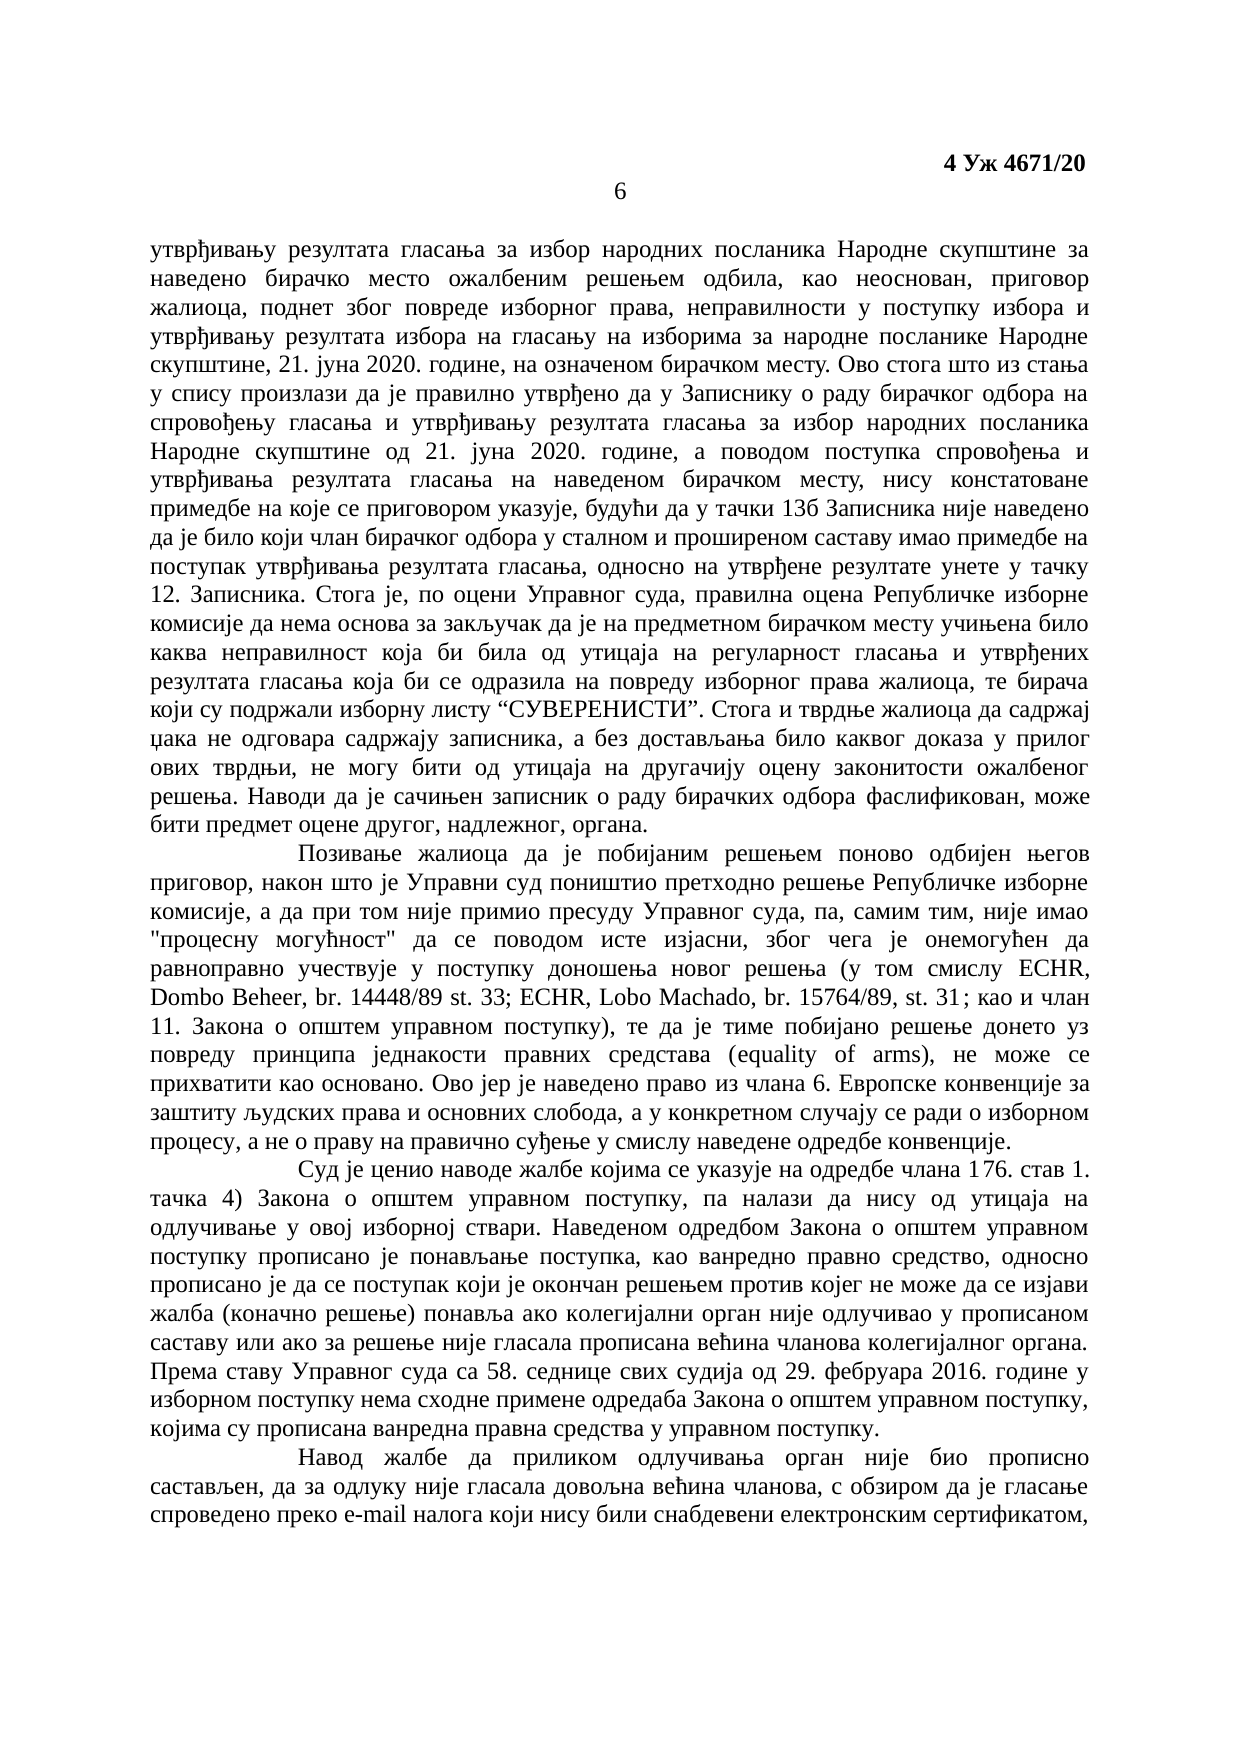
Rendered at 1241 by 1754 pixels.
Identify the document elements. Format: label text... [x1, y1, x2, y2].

text Суд је ценио наводе жалбе којима се указује на одредбе члана 176. став 1. тачка 4) Закона о општем управном поступку, па налази да нису од утицаја на одлучивање у овој изборној ствари. Наведеном одредбом Закона о општем управном поступку прописано је понављање поступка, као ванредно правно средство, односно прописано је да се поступак који је окончан решењем против којег не може да се изјави жалба (коначно решење) понавља ако колегијални орган није одлучивао у прописаном саставу или ако за решење није гласала прописана већина чланова колегијалног органа. Према ставу Управног суда са 58. седнице свих судија од 29. фебруара 2016. године у изборном поступку нема сходне примене одредаба Закона о општем управном поступку, којима су прописана ванредна правна средства у управном поступку. [150, 1154, 1090, 1442]
text Навод жалбе да приликом одлучивања орган није био прописно састављен, да за одлуку није гласала довољна већина чланова, с обзиром да је гласање спроведено преко e-mail налога који нису били снабдевени електронским сертификатом, [150, 1442, 1090, 1528]
text утврђивању резултата гласања за избор народних посланика Народне скупштине за наведено бирачко место ожалбеним решењем одбила, као неоснован, приговор жалиоца, поднет због повреде изборног права, неправилности у поступку избора и утврђивању резултата избора на гласању на изборима за народне посланике Народне скупштине, 21. јуна 2020. године, на означеном бирачком месту. Ово стога што из стања у спису произлази да је правилно утврђено да у Записнику о раду бирачког одбора на спровођењу гласања и утврђивању резултата гласања за избор народних посланика Народне скупштине од 21. јуна 2020. године, а поводом поступка спровођења и утврђивања резултата гласања на наведеном бирачком месту, нису констатоване примедбе на које се приговором указује, будући да у тачки 13б Записника није наведено да је било који члан бирачког одбора у сталном и проширеном саставу имао примедбе на поступак утврђивања резултата гласања, односно на утврђене резултате унете у тачку 12. Записника. Стога је, по оцени Управног суда, правилна оцена Републичке изборне комисије да нема основа за закључак да је на предметном бирачком месту учињена било каква неправилност која би била од утицаја на регуларност гласања и утврђених резултата гласања која би се одразила на повреду изборног права жалиоца, те бирача који су подржали изборну листу “СУВЕРЕНИСТИ”. Стога и тврдње жалиоца да садржај џака не одговара садржају записника, а без достављања било каквог доказа у прилог ових тврдњи, не могу бити од утицаја на другачију оцену законитости ожалбеног решења. Наводи да је сачињен записник о раду бирачких одбора фаслификован, може бити предмет оцене другог, надлежног, органа. [150, 234, 1090, 838]
text Позивање жалиоца да је побијаним решењем поново одбијен његов приговор, након што је Управни суд поништио претходно решење Републичке изборне комисије, а да при том није примио пресуду Управног суда, па, самим тим, није имао "процесну могућност" да се поводом исте изјасни, због чега је онемогућен да равноправно учествује у поступку доношења новог решења (у том смислу ECHR, Dombo Beheer, br. 14448/89 st. 33; ECHR, Lobo Machado, br. 15764/89, st. 31; као и члан 11. Закона о општем управном поступку), те да је тиме побијано решење донето уз повреду принципа једнакости правних средстава (equality of arms), не може се прихватити као основано. Ово јер је наведено право из члана 6. Европске конвенције за заштиту људских права и основних слобода, а у конкретном случају се ради о изборном процесу, а не о праву на правично суђење у смислу наведене одредбе конвенције. [150, 838, 1090, 1154]
